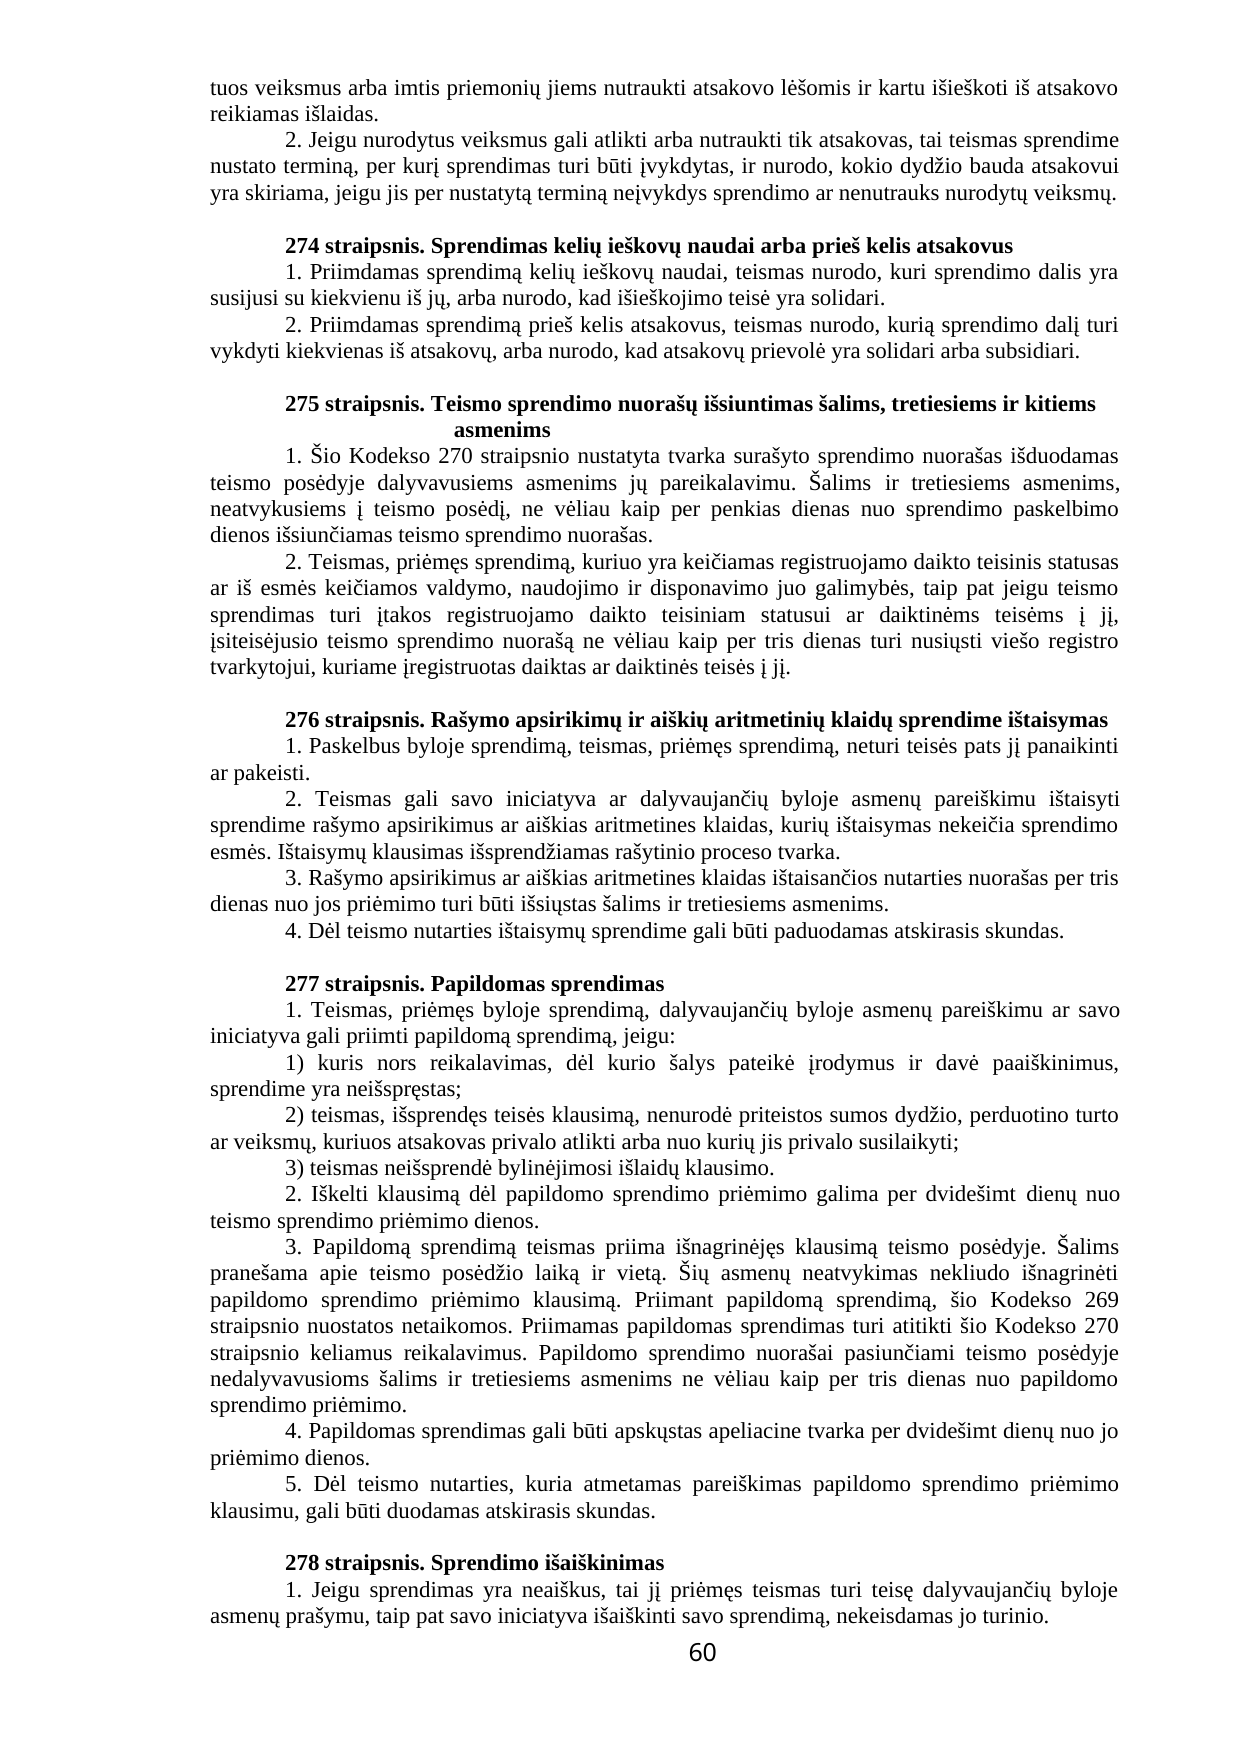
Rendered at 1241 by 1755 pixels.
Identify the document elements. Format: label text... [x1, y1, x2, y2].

text 1. Priimdamas sprendimą kelių ieškovų naudai, teismas nurodo, kuri sprendimo dalis yra susijusi su kiekvienu iš jų, arba nurodo, kad išieškojimo teisė yra solidari. [210, 258, 1120, 311]
text 278 straipsnis. Sprendimo išaiškinimas [210, 1549, 1120, 1576]
text 5. Dėl teismo nutarties, kuria atmetamas pareiškimas papildomo sprendimo priėmimo klausimu, gali būti duodamas atskirasis skundas. [210, 1470, 1120, 1523]
text 2. Teismas gali savo iniciatyva ar dalyvaujančių byloje asmenų pareiškimu ištaisyti sprendime rašymo apsirikimus ar aiškias aritmetines klaidas, kurių ištaisymas nekeičia sprendimo esmės. Ištaisymų klausimas išsprendžiamas rašytinio proceso tvarka. [210, 785, 1120, 864]
text 2. Jeigu nurodytus veiksmus gali atlikti arba nutraukti tik atsakovas, tai teismas sprendime nustato terminą, per kurį sprendimas turi būti įvykdytas, ir nurodo, kokio dydžio bauda atsakovui yra skiriama, jeigu jis per nustatytą terminą neįvykdys sprendimo ar nenutrauks nurodytų veiksmų. [210, 126, 1120, 205]
text 4. Dėl teismo nutarties ištaisymų sprendime gali būti paduodamas atskirasis skundas. [210, 917, 1120, 943]
text 277 straipsnis. Papildomas sprendimas [210, 969, 1120, 996]
text 275 straipsnis. Teismo sprendimo nuorašų išsiuntimas šalims, tretiesiems ir kitiems asmenims [285, 390, 1120, 442]
text 1. Jeigu sprendimas yra neaiškus, tai jį priėmęs teismas turi teisę dalyvaujančių byloje asmenų prašymu, taip pat savo iniciatyva išaiškinti savo sprendimą, nekeisdamas jo turinio. [210, 1576, 1120, 1628]
text 276 straipsnis. Rašymo apsirikimų ir aiškių aritmetinių klaidų sprendime ištaisymas [285, 706, 1120, 732]
text 3. Rašymo apsirikimus ar aiškias aritmetines klaidas ištaisančios nutarties nuorašas per tris dienas nuo jos priėmimo turi būti išsiųstas šalims ir tretiesiems asmenims. [210, 864, 1120, 917]
text 3) teismas neišsprendė bylinėjimosi išlaidų klausimo. [210, 1154, 1120, 1180]
text 2) teismas, išsprendęs teisės klausimą, nenurodė priteistos sumos dydžio, perduotino turto ar veiksmų, kuriuos atsakovas privalo atlikti arba nuo kurių jis privalo susilaikyti; [210, 1101, 1120, 1154]
text 1) kuris nors reikalavimas, dėl kurio šalys pateikė įrodymus ir davė paaiškinimus, sprendime yra neišspręstas; [210, 1049, 1120, 1101]
text tuos veiksmus arba imtis priemonių jiems nutraukti atsakovo lėšomis ir kartu išieškoti iš atsakovo reikiamas išlaidas. [210, 73, 1120, 126]
text 2. Teismas, priėmęs sprendimą, kuriuo yra keičiamas registruojamo daikto teisinis statusas ar iš esmės keičiamos valdymo, naudojimo ir disponavimo juo galimybės, taip pat jeigu teismo sprendimas turi įtakos registruojamo daikto teisiniam statusui ar daiktinėms teisėms į jį, įsiteisėjusio teismo sprendimo nuorašą ne vėliau kaip per tris dienas turi nusiųsti viešo registro tvarkytojui, kuriame įregistruotas daiktas ar daiktinės teisės į jį. [210, 548, 1120, 680]
text 1. Šio Kodekso 270 straipsnio nustatyta tvarka surašyto sprendimo nuorašas išduodamas teismo posėdyje dalyvavusiems asmenims jų pareikalavimu. Šalims ir tretiesiems asmenims, neatvykusiems į teismo posėdį, ne vėliau kaip per penkias dienas nuo sprendimo paskelbimo dienos išsiunčiamas teismo sprendimo nuorašas. [210, 442, 1120, 548]
text 4. Papildomas sprendimas gali būti apskųstas apeliacine tvarka per dvidešimt dienų nuo jo priėmimo dienos. [210, 1418, 1120, 1470]
text 2. Iškelti klausimą dėl papildomo sprendimo priėmimo galima per dvidešimt dienų nuo teismo sprendimo priėmimo dienos. [210, 1180, 1120, 1233]
text 1. Paskelbus byloje sprendimą, teismas, priėmęs sprendimą, neturi teisės pats jį panaikinti ar pakeisti. [210, 732, 1120, 785]
text 274 straipsnis. Sprendimas kelių ieškovų naudai arba prieš kelis atsakovus [210, 232, 1120, 258]
text 3. Papildomą sprendimą teismas priima išnagrinėjęs klausimą teismo posėdyje. Šalims pranešama apie teismo posėdžio laiką ir vietą. Šių asmenų neatvykimas nekliudo išnagrinėti papildomo sprendimo priėmimo klausimą. Priimant papildomą sprendimą, šio Kodekso 269 straipsnio nuostatos netaikomos. Priimamas papildomas sprendimas turi atitikti šio Kodekso 270 straipsnio keliamus reikalavimus. Papildomo sprendimo nuorašai pasiunčiami teismo posėdyje nedalyvavusioms šalims ir tretiesiems asmenims ne vėliau kaip per tris dienas nuo papildomo sprendimo priėmimo. [210, 1233, 1120, 1418]
text 2. Priimdamas sprendimą prieš kelis atsakovus, teismas nurodo, kurią sprendimo dalį turi vykdyti kiekvienas iš atsakovų, arba nurodo, kad atsakovų prievolė yra solidari arba subsidiari. [210, 311, 1120, 363]
text 1. Teismas, priėmęs byloje sprendimą, dalyvaujančių byloje asmenų pareiškimu ar savo iniciatyva gali priimti papildomą sprendimą, jeigu: [210, 996, 1120, 1049]
